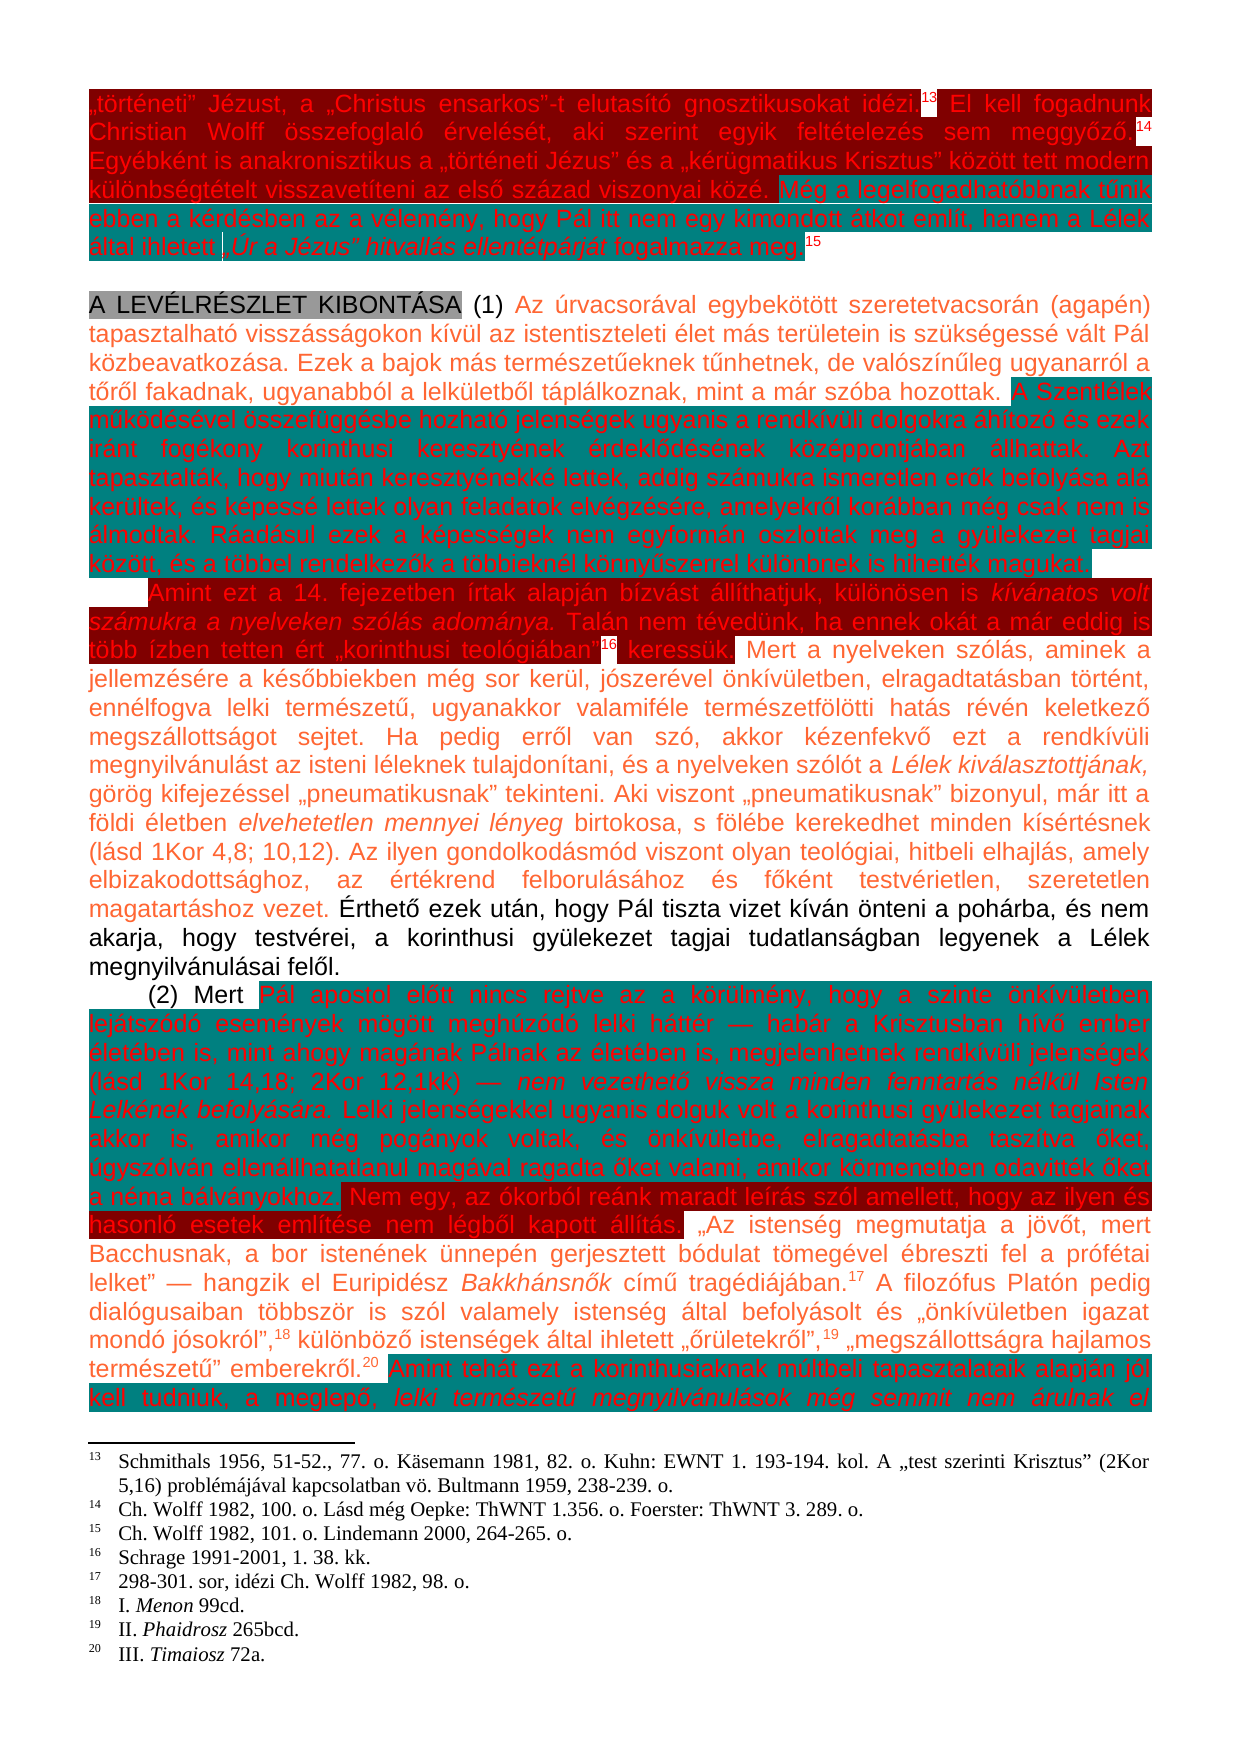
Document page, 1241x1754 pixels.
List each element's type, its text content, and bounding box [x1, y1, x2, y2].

text Ch. Wolff 1982, 100. o. Lásd még Oepke: ThWNT 1.356. o. Foerster: ThWNT 3. 289. o. [88, 1497, 1152, 1521]
text Schmithals 1956, 51-52., 77. o. Käsemann 1981, 82. o. Kuhn: EWNT 1. 193-194. kol. A „test szerinti Krisztus” (2Kor 5,16) problémájával kapcsolatban vö. Bultmann 1959, 238-239. o. [88, 1449, 1152, 1497]
text I. Menon 99cd. [88, 1593, 1152, 1617]
text Schrage 1991-2001, 1. 38. kk. [88, 1545, 1152, 1569]
text A LEVÉLRÉSZLET KIBONTÁSA (1) Az úrvacsorával egybekötött szeretetvacsorán (agapén) tapasztalható visszásságokon kívül az istentiszteleti élet más területein is szükségessé vált Pál közbeavatkozása. Ezek a bajok más természetűeknek tűnhetnek, de valószínűleg ugyanarról a tőről fakadnak, ugyanabból a lelkületből táplálkoznak, mint a már szóba hozottak. A Szentlélek működésével összefüggésbe hozható jelenségek ugyanis a rendkívüli dolgokra áhítozó és ezek iránt fogékony korinthusi keresztyének érdeklődésének középpontjában állhattak. Azt tapasztalták, hogy miután keresztyénekké lettek, addig számukra ismeretlen erők befolyása alá kerültek, és képessé lettek olyan feladatok elvégzésére, amelyekről korábban még csak nem is álmodtak. Ráadásul ezek a képességek nem egyformán oszlottak meg a gyülekezet tagjai között, és a többel rendelkezők a többieknél könnyűszerrel különbnek is hihették magukat. [88, 291, 1152, 578]
text „történeti” Jézust, a „Christus ensarkos”‑t elutasító gnosztikusokat idézi. El kell fogadnunk Christian Wolff összefoglaló érvelését, aki szerint egyik feltételezés sem meggyőző. Egyébként is anakronisztikus a „történeti Jézus” és a „kérügmatikus Krisztus” között tett modern különbségtételt visszavetíteni az első század viszonyai közé. Még a legelfogadhatóbbnak tűnik ebben a kérdésben az a vélemény, hogy Pál itt nem egy kimondott átkot említ, hanem a Lélek által ihletett „Úr a Jézus” hitvallás ellentétpárját fogalmazza meg. [88, 88, 1152, 261]
text III. Timaiosz 72a. [88, 1641, 1152, 1665]
text II. Phaidrosz 265bcd. [88, 1617, 1152, 1641]
text 298-301. sor, idézi Ch. Wolff 1982, 98. o. [88, 1569, 1152, 1593]
text (2) Mert Pál apostol előtt nincs rejtve az a körülmény, hogy a szinte önkívületben lejátszódó események mögött meghúzódó lelki háttér — habár a Krisztusban hívő ember életében is, mint ahogy magának Pálnak az életében is, megjelenhetnek rendkívüli jelenségek (lásd 1Kor 14,18; 2Kor 12,1kk) — nem vezethető vissza minden fenntartás nélkül Isten Lelkének befolyására. Lelki jelenségekkel ugyanis dolguk volt a korinthusi gyülekezet tagjainak akkor is, amikor még pogányok voltak, és önkívületbe, elragadtatásba taszítva őket, úgyszólván ellenállhatatlanul magával ragadta őket valami, amikor körmenetben odavitték őket a néma bálványokhoz. Nem egy, az ókorból reánk maradt leírás szól amellett, hogy az ilyen és hasonló esetek említése nem légből kapott állítás. „Az istenség megmutatja a jövőt, mert Bacchusnak, a bor istenének ünnepén gerjesztett bódulat tömegével ébreszti fel a prófétai lelket” — hangzik el Euripidész Bakkhánsnők című tragédiájában. A filozófus Platón pedig dialógusaiban többször is szól valamely istenség által befolyásolt és „önkívületben igazat mondó jósokról”, különböző istenségek által ihletett „őrületekről”, „megszállottságra hajlamos természetű” emberekről. Amint tehát ezt a korinthusiaknak múltbeli tapasztalataik alapján jól kell tudniuk, a meglepő, lelki természetű megnyilvánulások még semmit nem árulnak el [88, 981, 1152, 1412]
text Amint ezt a 14. fejezetben írtak alapján bízvást állíthatjuk, különösen is kívánatos volt számukra a nyelveken szólás adománya. Talán nem tévedünk, ha ennek okát a már eddig is több ízben tetten ért „korinthusi teológiában” keressük. Mert a nyelveken szólás, aminek a jellemzésére a későbbiekben még sor kerül, jószerével önkívületben, elragadtatásban történt, ennélfogva lelki természetű, ugyanakkor valamiféle természetfölötti hatás révén keletkező megszállottságot sejtet. Ha pedig erről van szó, akkor kézenfekvő ezt a rendkívüli megnyilvánulást az isteni léleknek tulajdonítani, és a nyelveken szólót a Lélek kiválasztottjának, görög kifejezéssel „pneumatikusnak” tekinteni. Aki viszont „pneumatikusnak” bizonyul, már itt a földi életben elvehetetlen mennyei lényeg birtokosa, s fölébe kerekedhet minden kísértésnek (lásd 1Kor 4,8; 10,12). Az ilyen gondolkodásmód viszont olyan teológiai, hitbeli elhajlás, amely elbizakodottsághoz, az értékrend felborulásához és főként testvérietlen, szeretetlen magatartáshoz vezet. Érthető ezek után, hogy Pál tiszta vizet kíván önteni a pohárba, és nem akarja, hogy testvérei, a korinthusi gyülekezet tagjai tudatlanságban legyenek a Lélek megnyilvánulásai felől. [88, 578, 1152, 981]
text Ch. Wolff 1982, 101. o. Lindemann 2000, 264-265. o. [88, 1521, 1152, 1545]
